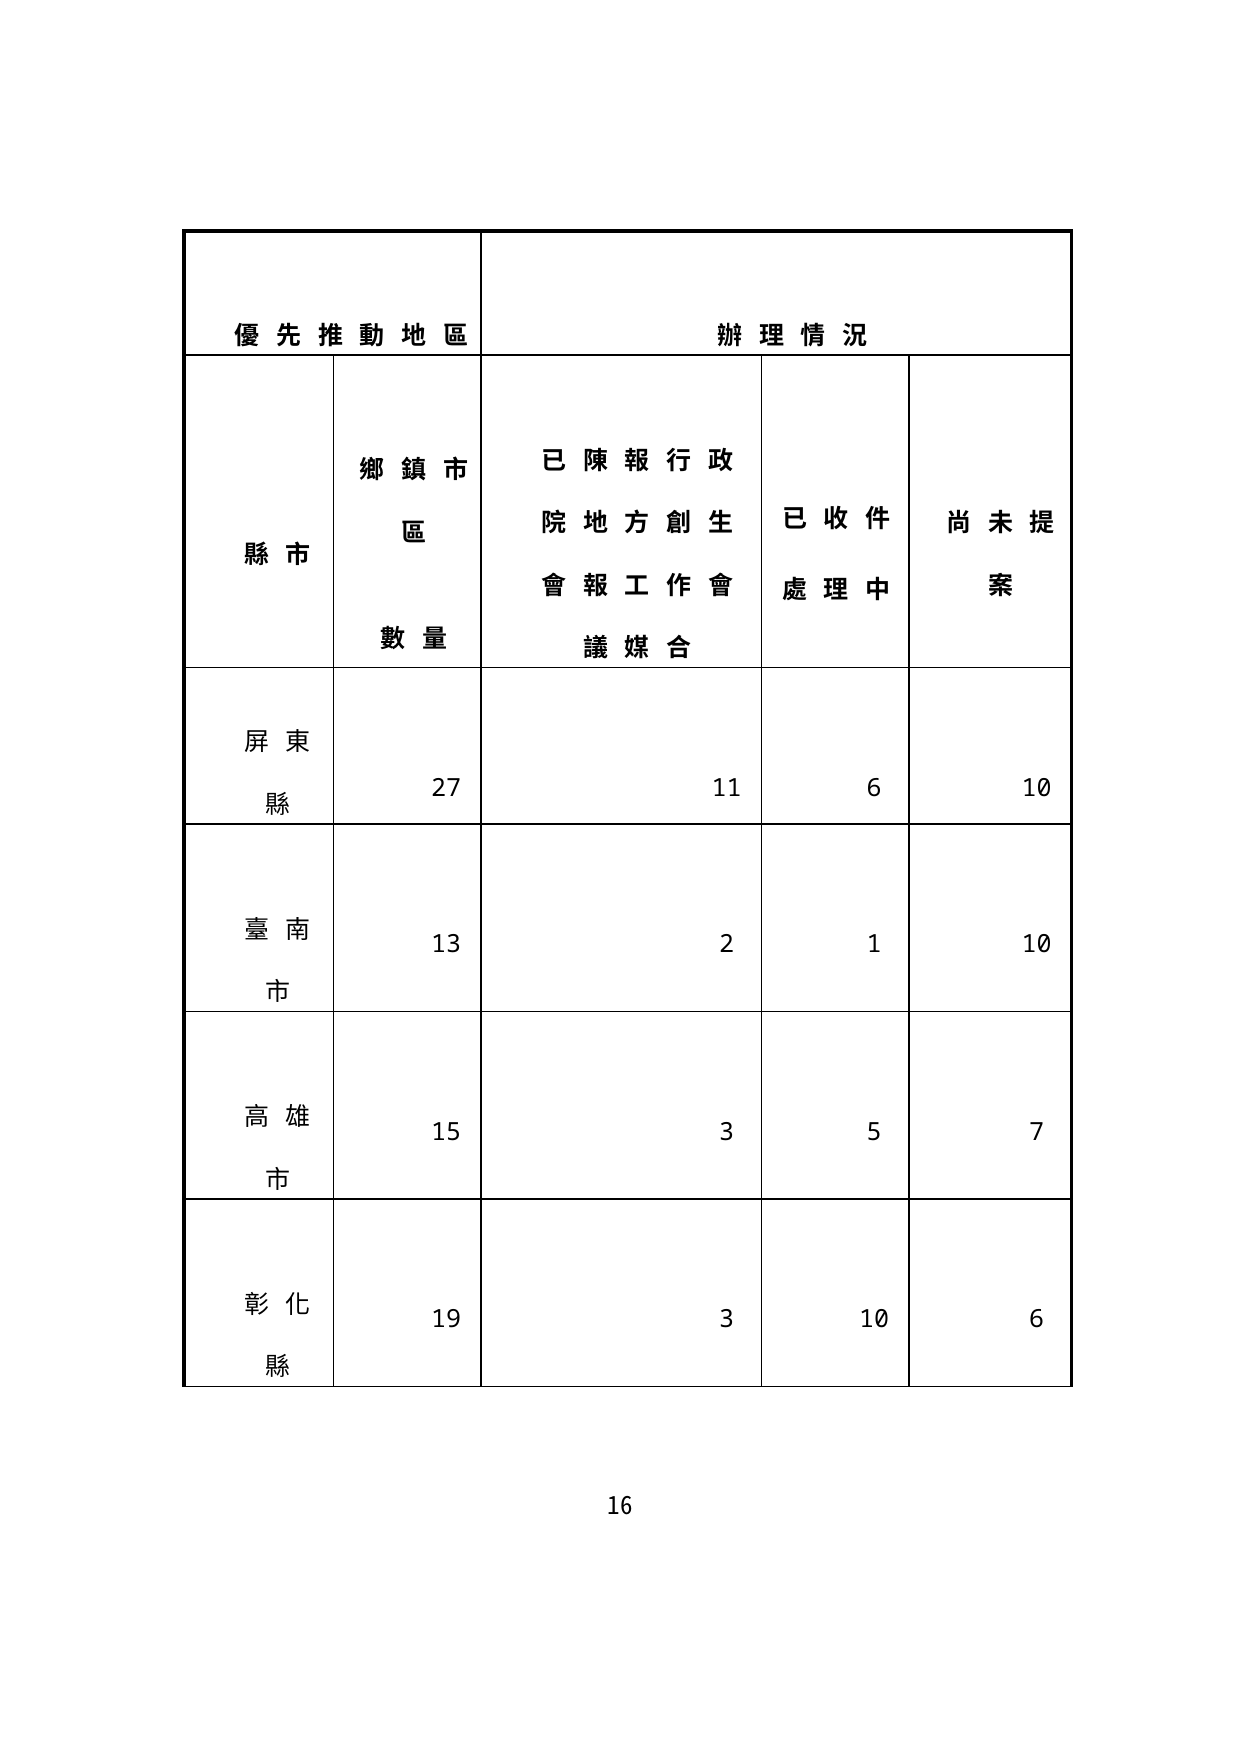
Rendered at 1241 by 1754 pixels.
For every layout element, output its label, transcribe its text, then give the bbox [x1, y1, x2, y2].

table_cell 高雄市 [186, 1012, 333, 1198]
table_cell 3 [482, 1012, 761, 1198]
table_cell 27 [334, 668, 480, 823]
table_cell 7 [910, 1012, 1070, 1198]
table_cell 10 [762, 1200, 908, 1386]
table_header 優先推動地區 [186, 233, 480, 354]
table_cell 15 [334, 1012, 480, 1198]
table_cell 已陳報行政院地方創生 會報工作會議媒合 [482, 356, 761, 667]
table_cell 5 [762, 1012, 908, 1198]
table_cell 6 [762, 668, 908, 823]
table_cell 尚未提案 [910, 356, 1070, 667]
table_cell 彰化縣 [186, 1200, 333, 1386]
table_cell 臺南市 [186, 825, 333, 1011]
table_cell 3 [482, 1200, 761, 1386]
table_cell 13 [334, 825, 480, 1011]
table_header 辦理情況 [482, 233, 1070, 354]
table_cell 2 [482, 825, 761, 1011]
table_cell 縣市 [186, 356, 333, 667]
table_cell 10 [910, 668, 1070, 823]
table_cell 6 [910, 1200, 1070, 1386]
table_cell 已收件 處理中 [762, 356, 908, 667]
table_cell 屏東縣 [186, 668, 333, 823]
table_cell 1 [762, 825, 908, 1011]
table_cell 鄉鎮市區 數量 [334, 356, 480, 667]
table_cell 19 [334, 1200, 480, 1386]
table_cell 11 [482, 668, 761, 823]
table_cell 10 [910, 825, 1070, 1011]
